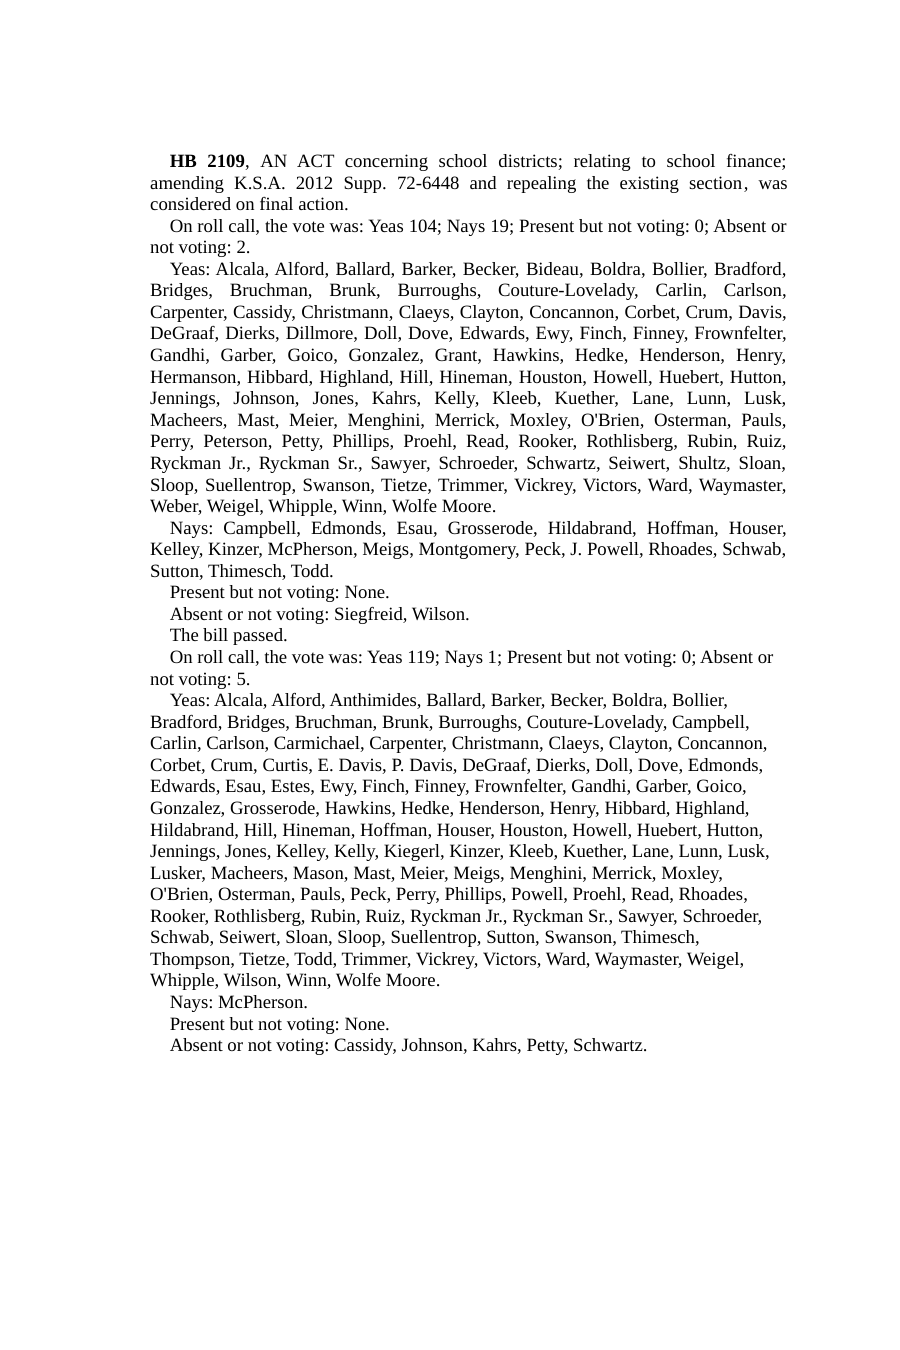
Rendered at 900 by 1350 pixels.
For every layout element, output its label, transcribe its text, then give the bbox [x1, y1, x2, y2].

text Yeas: Alcala, Alford, Ballard, Barker, Becker, Bideau, Boldra, Bollier, Bradford, Bridges, Bruchman, Brunk, Burroughs, Couture-Lovelady, Carlin, Carlson, Carpenter, Cassidy, Christmann, Claeys, Clayton, Concannon, Corbet, Crum, Davis, DeGraaf, Dierks, Dillmore, Doll, Dove, Edwards, Ewy, Finch, Finney, Frownfelter, Gandhi, Garber, Goico, Gonzalez, Grant, Hawkins, Hedke, Henderson, Henry, Hermanson, Hibbard, Highland, Hill, Hineman, Houston, Howell, Huebert, Hutton, Jennings, Johnson, Jones, Kahrs, Kelly, Kleeb, Kuether, Lane, Lunn, Lusk, Macheers, Mast, Meier, Menghini, Merrick, Moxley, O'Brien, Osterman, Pauls, Perry, Peterson, Petty, Phillips, Proehl, Read, Rooker, Rothlisberg, Rubin, Ruiz, Ryckman Jr., Ryckman Sr., Sawyer, Schroeder, Schwartz, Seiwert, Shultz, Sloan, Sloop, Suellentrop, Swanson, Tietze, Trimmer, Vickrey, Victors, Ward, Waymaster, Weber, Weigel, Whipple, Winn, Wolfe Moore. [150, 258, 787, 517]
text The bill passed. [150, 624, 787, 646]
text Absent or not voting: Siegfreid, Wilson. [150, 603, 787, 624]
text On roll call, the vote was: Yeas 104; Nays 19; Present but not voting: 0; Absent or not voting: 2. [150, 215, 787, 258]
text Nays: Campbell, Edmonds, Esau, Grosserode, Hildabrand, Hoffman, Houser, Kelley, Kinzer, McPherson, Meigs, Montgomery, Peck, J. Powell, Rhoades, Schwab, Sutton, Thimesch, Todd. [150, 517, 787, 581]
text Yeas: Alcala, Alford, Anthimides, Ballard, Barker, Becker, Boldra, Bollier, Bradford, Bridges, Bruchman, Brunk, Burroughs, Couture-Lovelady, Campbell, Carlin, Carlson, Carmichael, Carpenter, Christmann, Claeys, Clayton, Concannon, Corbet, Crum, Curtis, E. Davis, P. Davis, DeGraaf, Dierks, Doll, Dove, Edmonds, Edwards, Esau, Estes, Ewy, Finch, Finney, Frownfelter, Gandhi, Garber, Goico, Gonzalez, Grosserode, Hawkins, Hedke, Henderson, Henry, Hibbard, Highland, Hildabrand, Hill, Hineman, Hoffman, Houser, Houston, Howell, Huebert, Hutton, Jennings, Jones, Kelley, Kelly, Kiegerl, Kinzer, Kleeb, Kuether, Lane, Lunn, Lusk, Lusker, Macheers, Mason, Mast, Meier, Meigs, Menghini, Merrick, Moxley, O'Brien, Osterman, Pauls, Peck, Perry, Phillips, Powell, Proehl, Read, Rhoades, Rooker, Rothlisberg, Rubin, Ruiz, Ryckman Jr., Ryckman Sr., Sawyer, Schroeder, Schwab, Seiwert, Sloan, Sloop, Suellentrop, Sutton, Swanson, Thimesch, Thompson, Tietze, Todd, Trimmer, Vickrey, Victors, Ward, Waymaster, Weigel, Whipple, Wilson, Winn, Wolfe Moore. [150, 689, 787, 991]
text On roll call, the vote was: Yeas 119; Nays 1; Present but not voting: 0; Absent or not voting: 5. [150, 646, 787, 689]
text Nays: McPherson. [150, 991, 787, 1012]
text Absent or not voting: Cassidy, Johnson, Kahrs, Petty, Schwartz. [150, 1034, 787, 1056]
text Present but not voting: None. [150, 1012, 787, 1034]
text Present but not voting: None. [150, 581, 787, 603]
text HB 2109, AN ACT concerning school districts; relating to school finance; amending K.S.A. 2012 Supp. 72-6448 and repealing the existing section, was considered on final action. [150, 150, 787, 215]
